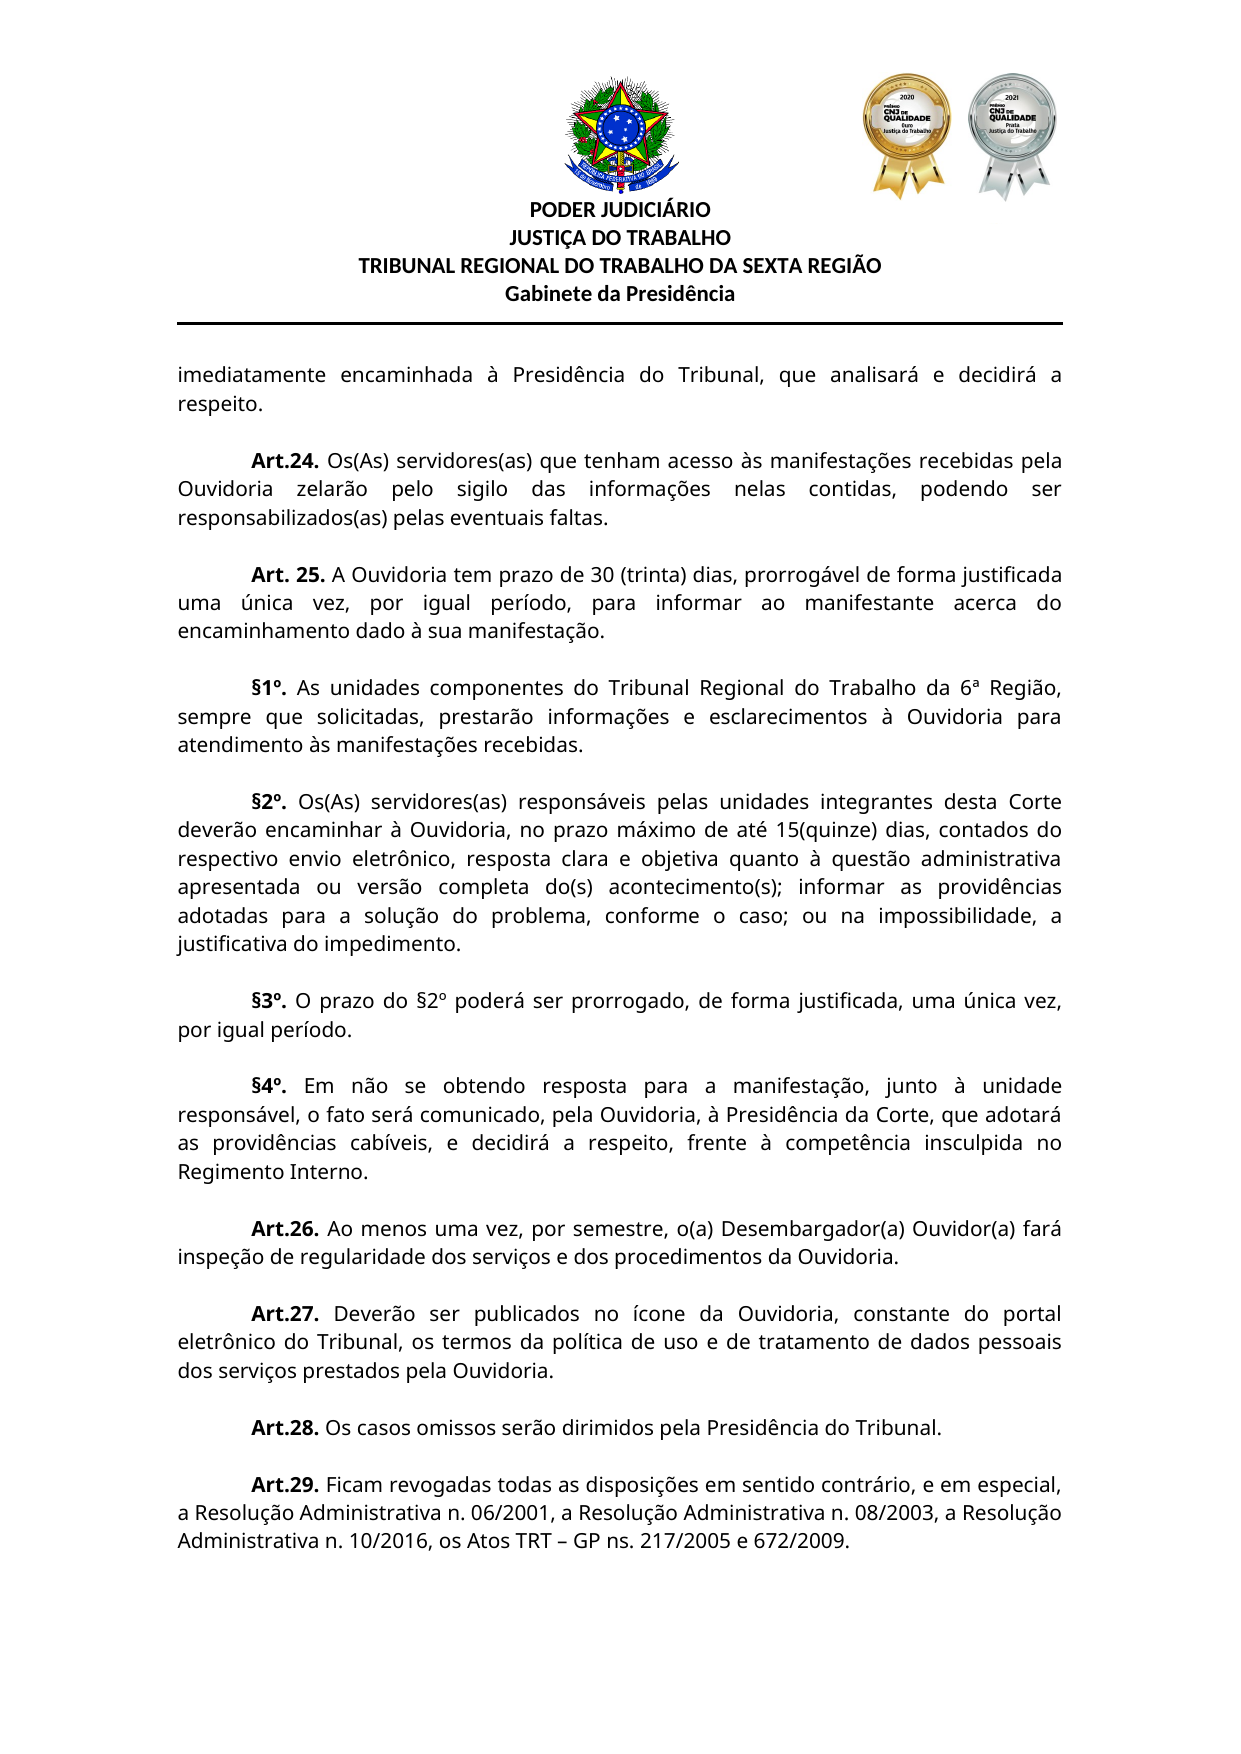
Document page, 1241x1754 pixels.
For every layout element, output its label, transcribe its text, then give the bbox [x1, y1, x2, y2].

picture [862, 72, 952, 201]
text Art.27. Deverão ser publicados no ícone da Ouvidoria, constante do portal eletrônico do Tribunal, os termos da política de uso e de tratamento de dados pessoais dos serviços prestados pela Ouvidoria. [177, 1299, 1063, 1384]
text Art.29. Ficam revogadas todas as disposições em sentido contrário, e em especial, a Resolução Administrativa n. 06/2001, a Resolução Administrativa n. 08/2003, a Resolução Administrativa n. 10/2016, os Atos TRT – GP ns. 217/2005 e 672/2009. [177, 1470, 1063, 1555]
picture [558, 73, 682, 196]
text Art.26. Ao menos uma vez, por semestre, o(a) Desembargador(a) Ouvidor(a) fará inspeção de regularidade dos serviços e dos procedimentos da Ouvidoria. [177, 1214, 1063, 1271]
text Art. 25. A Ouvidoria tem prazo de 30 (trinta) dias, prorrogável de forma justificada uma única vez, por igual período, para informar ao manifestante acerca do encaminhamento dado à sua manifestação. [177, 560, 1063, 645]
text Art.28. Os casos omissos serão dirimidos pela Presidência do Tribunal. [177, 1413, 1063, 1441]
text Art.24. Os(As) servidores(as) que tenham acesso às manifestações recebidas pela Ouvidoria zelarão pelo sigilo das informações nelas contidas, podendo ser responsabilizados(as) pelas eventuais faltas. [177, 446, 1063, 531]
picture [968, 73, 1057, 202]
text §1º. As unidades componentes do Tribunal Regional do Trabalho da 6ª Região, sempre que solicitadas, prestarão informações e esclarecimentos à Ouvidoria para atendimento às manifestações recebidas. [177, 673, 1063, 759]
text §3º. O prazo do §2º poderá ser prorrogado, de forma justificada, uma única vez, por igual período. [177, 986, 1063, 1043]
text §2º. Os(As) servidores(as) responsáveis pelas unidades integrantes desta Corte deverão encaminhar à Ouvidoria, no prazo máximo de até 15(quinze) dias, contados do respectivo envio eletrônico, resposta clara e objetiva quanto à questão administrativa apresentada ou versão completa do(s) acontecimento(s); informar as providências adotadas para a solução do problema, conforme o caso; ou na impossibilidade, a justificativa do impedimento. [177, 787, 1063, 958]
text §4º. Em não se obtendo resposta para a manifestação, junto à unidade responsável, o fato será comunicado, pela Ouvidoria, à Presidência da Corte, que adotará as providências cabíveis, e decidirá a respeito, frente à competência insculpida no Regimento Interno. [177, 1072, 1063, 1185]
text imediatamente encaminhada à Presidência do Tribunal, que analisará e decidirá a respeito. [177, 361, 1063, 417]
